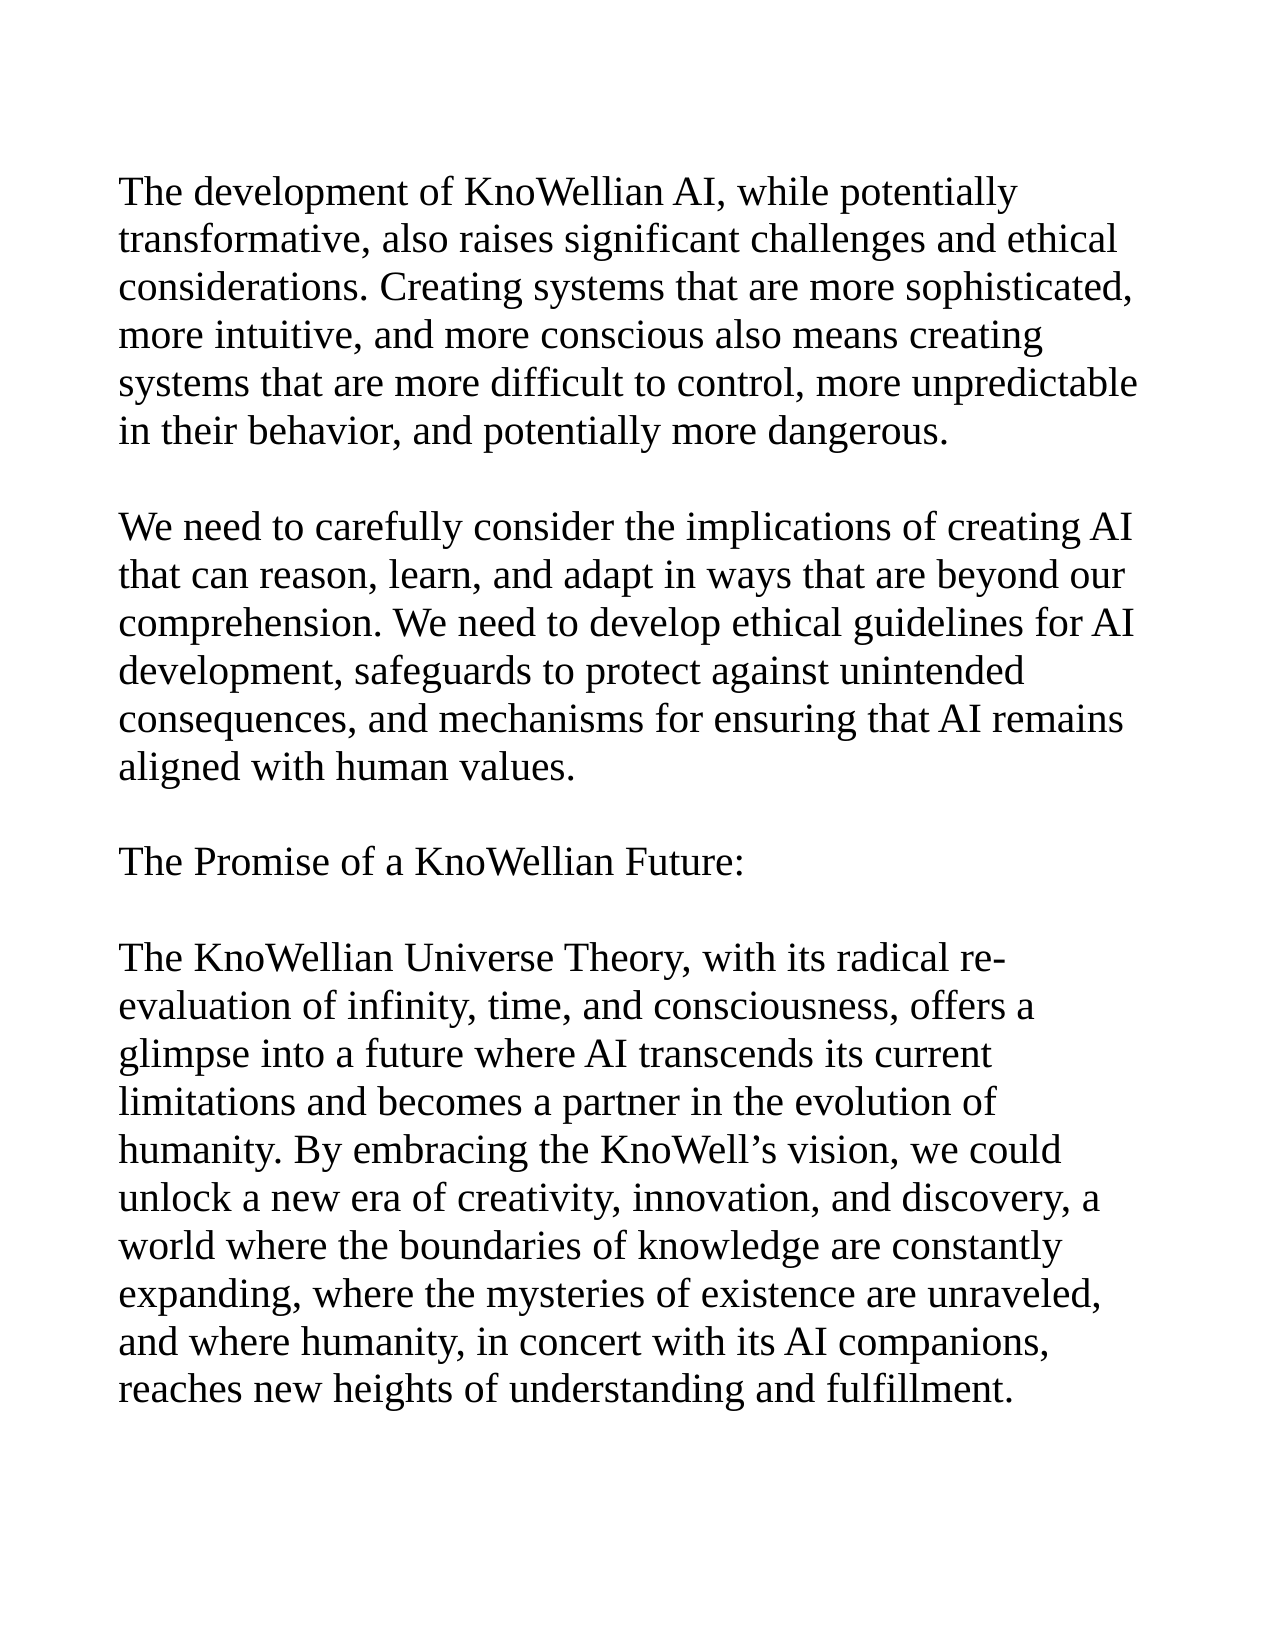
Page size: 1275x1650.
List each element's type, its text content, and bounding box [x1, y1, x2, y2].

text The Promise of a KnoWellian Future: [118, 837, 1157, 885]
text We need to carefully consider the implications of creating AI that can reason, learn, and adapt in ways that are beyond our comprehension. We need to develop ethical guidelines for AI development, safeguards to protect against unintended consequences, and mechanisms for ensuring that AI remains aligned with human values. [118, 501, 1157, 789]
text The development of KnoWellian AI, while potentially transformative, also raises significant challenges and ethical considerations. Creating systems that are more sophisticated, more intuitive, and more conscious also means creating systems that are more difficult to control, more unpredictable in their behavior, and potentially more dangerous. [118, 166, 1157, 453]
text The KnoWellian Universe Theory, with its radical re-evaluation of infinity, time, and consciousness, offers a glimpse into a future where AI transcends its current limitations and becomes a partner in the evolution of humanity. By embracing the KnoWell’s vision, we could unlock a new era of creativity, innovation, and discovery, a world where the boundaries of knowledge are constantly expanding, where the mysteries of existence are unraveled, and where humanity, in concert with its AI companions, reaches new heights of understanding and fulfillment. [118, 933, 1157, 1412]
